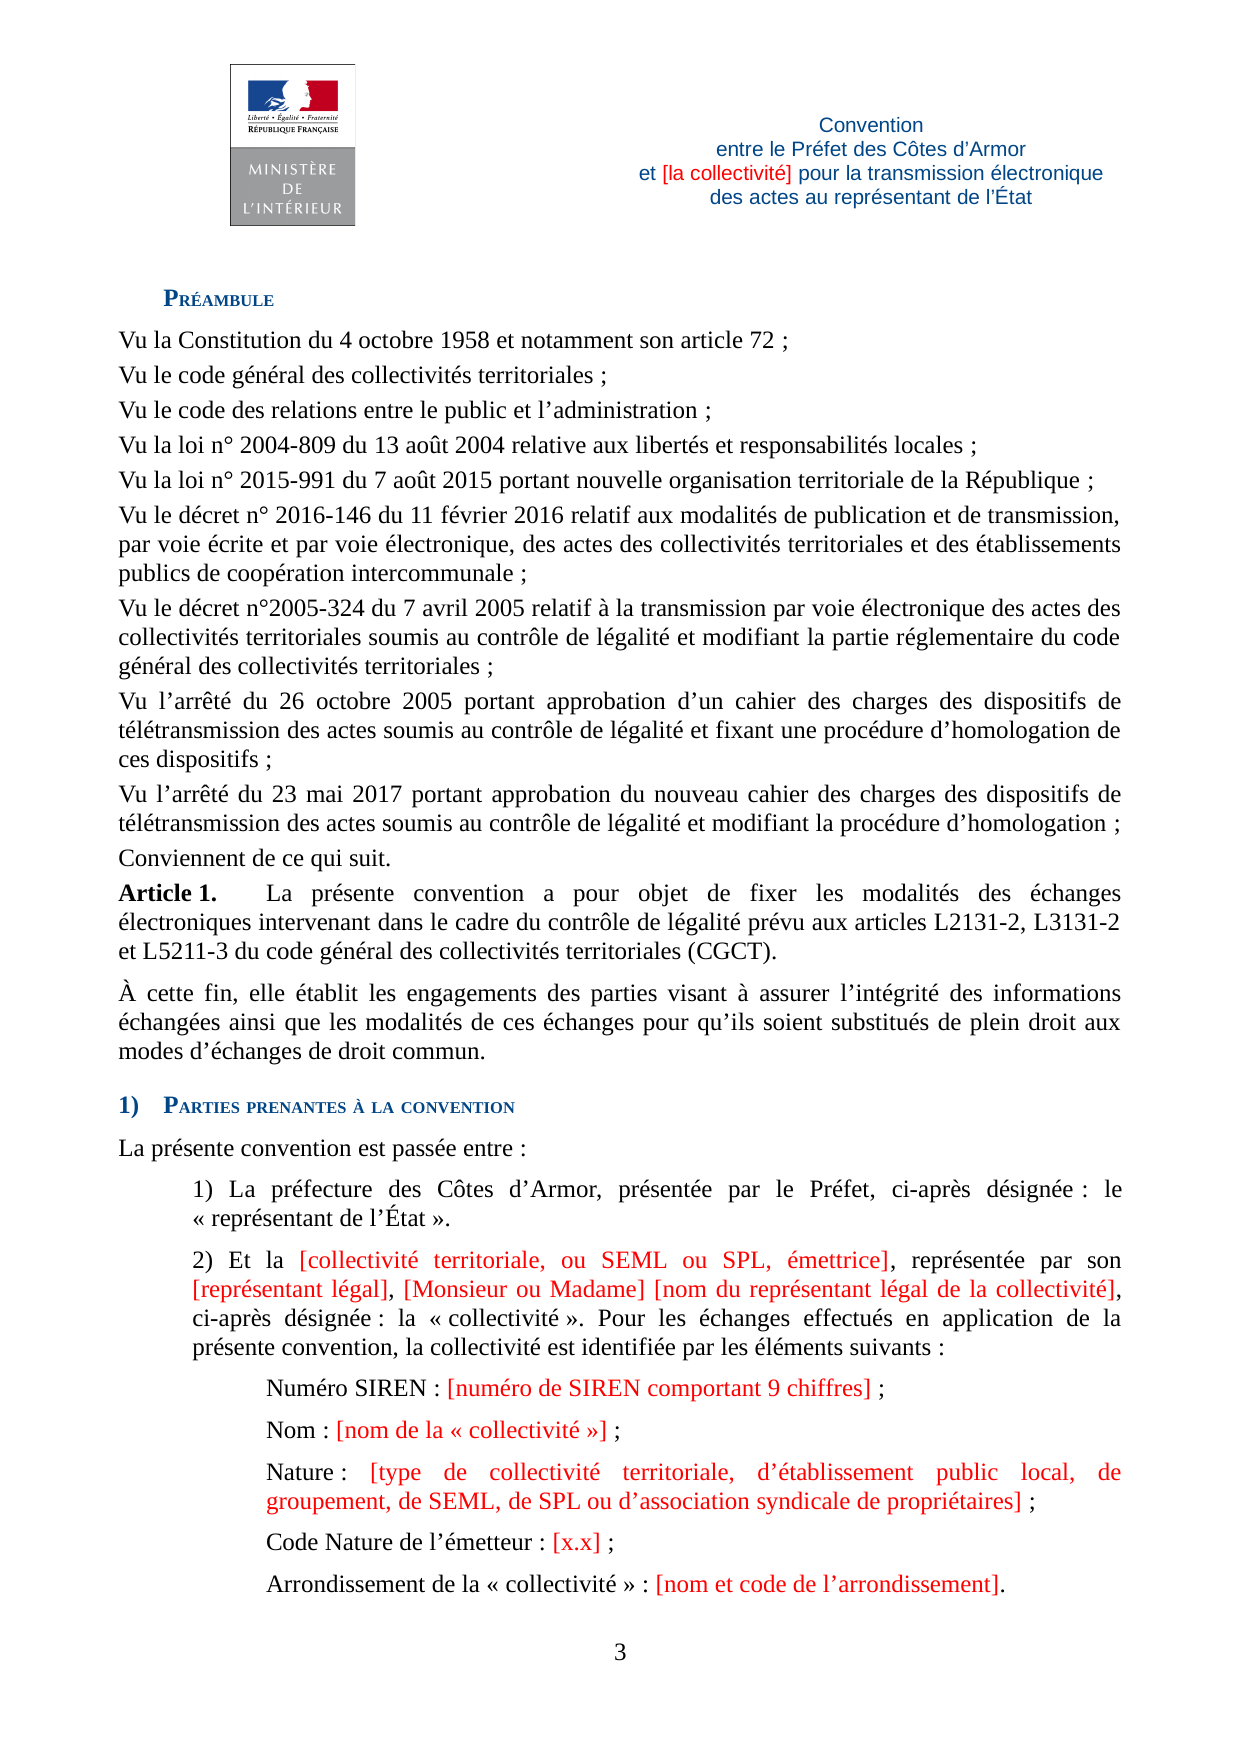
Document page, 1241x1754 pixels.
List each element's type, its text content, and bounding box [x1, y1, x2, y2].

subtitle Parties prenantes à la convention [118, 1090, 1122, 1119]
text Numéro SIREN : [numéro de SIREN comportant 9 chiffres] ; [266, 1373, 1122, 1402]
text À cette fin, elle établit les engagements des parties visant à assurer l’intégrité des informations échangées ainsi que les modalités de ces échanges pour qu’ils soient substitués de plein droit aux modes d’échanges de droit commun. [118, 978, 1122, 1065]
text Nature : [type de collectivité territoriale, d’établissement public local, de groupement, de SEML, de SPL ou d’association syndicale de propriétaires] ; [266, 1456, 1122, 1514]
text Vu le décret n° 2016-146 du 11 février 2016 relatif aux modalités de publication et de transmission, par voie écrite et par voie électronique, des actes des collectivités territoriales et des établissements publics de coopération intercommunale ; [118, 499, 1122, 587]
text Vu le décret n°2005-324 du 7 avril 2005 relatif à la transmission par voie électronique des actes des collectivités territoriales soumis au contrôle de légalité et modifiant la partie réglementaire du code général des collectivités territoriales ; [118, 593, 1122, 680]
subtitle Préambule [118, 282, 1122, 311]
text 1) La préfecture des Côtes d’Armor, présentée par le Préfet, ci-après désignée : le « représentant de l’État ». [192, 1174, 1122, 1232]
text Nom : [nom de la « collectivité »] ; [266, 1415, 1122, 1444]
text Code Nature de l’émetteur : [x.x] ; [266, 1527, 1122, 1556]
text Vu l’arrêté du 23 mai 2017 portant approbation du nouveau cahier des charges des dispositifs de télétransmission des actes soumis au contrôle de légalité et modifiant la procédure d’homologation ; [118, 779, 1122, 837]
text Vu la loi n° 2015-991 du 7 août 2015 portant nouvelle organisation territoriale de la République ; [118, 464, 1122, 493]
text La présente convention est passée entre : [118, 1132, 1122, 1161]
picture [230, 64, 356, 226]
text Vu l’arrêté du 26 octobre 2005 portant approbation d’un cahier des charges des dispositifs de télétransmission des actes soumis au contrôle de légalité et fixant une procédure d’homologation de ces dispositifs ; [118, 686, 1122, 773]
text Vu le code des relations entre le public et l’administration ; [118, 394, 1122, 423]
text Arrondissement de la « collectivité » : [nom et code de l’arrondissement]. [266, 1569, 1122, 1598]
list La présente convention a pour objet de fixer les modalités des échanges électroniques intervenant dans le cadre du contrôle de légalité prévu aux articles L2131-2, L3131-2 et L5211-3 du code général des collectivités territoriales (CGCT). [118, 878, 1122, 965]
text Vu la Constitution du 4 octobre 1958 et notamment son article 72 ; [118, 324, 1122, 353]
text Conviennent de ce qui suit. [118, 843, 1122, 872]
text 2) Et la [collectivité territoriale, ou SEML ou SPL, émettrice], représentée par son [représentant légal], [Monsieur ou Madame] [nom du représentant légal de la collectivité], ci-après désignée : la « collectivité ». Pour les échanges effectués en application de la présente convention, la collectivité est identifiée par les éléments suivants : [192, 1244, 1122, 1361]
text Vu le code général des collectivités territoriales ; [118, 359, 1122, 388]
text Vu la loi n° 2004-809 du 13 août 2004 relative aux libertés et responsabilités locales ; [118, 429, 1122, 458]
